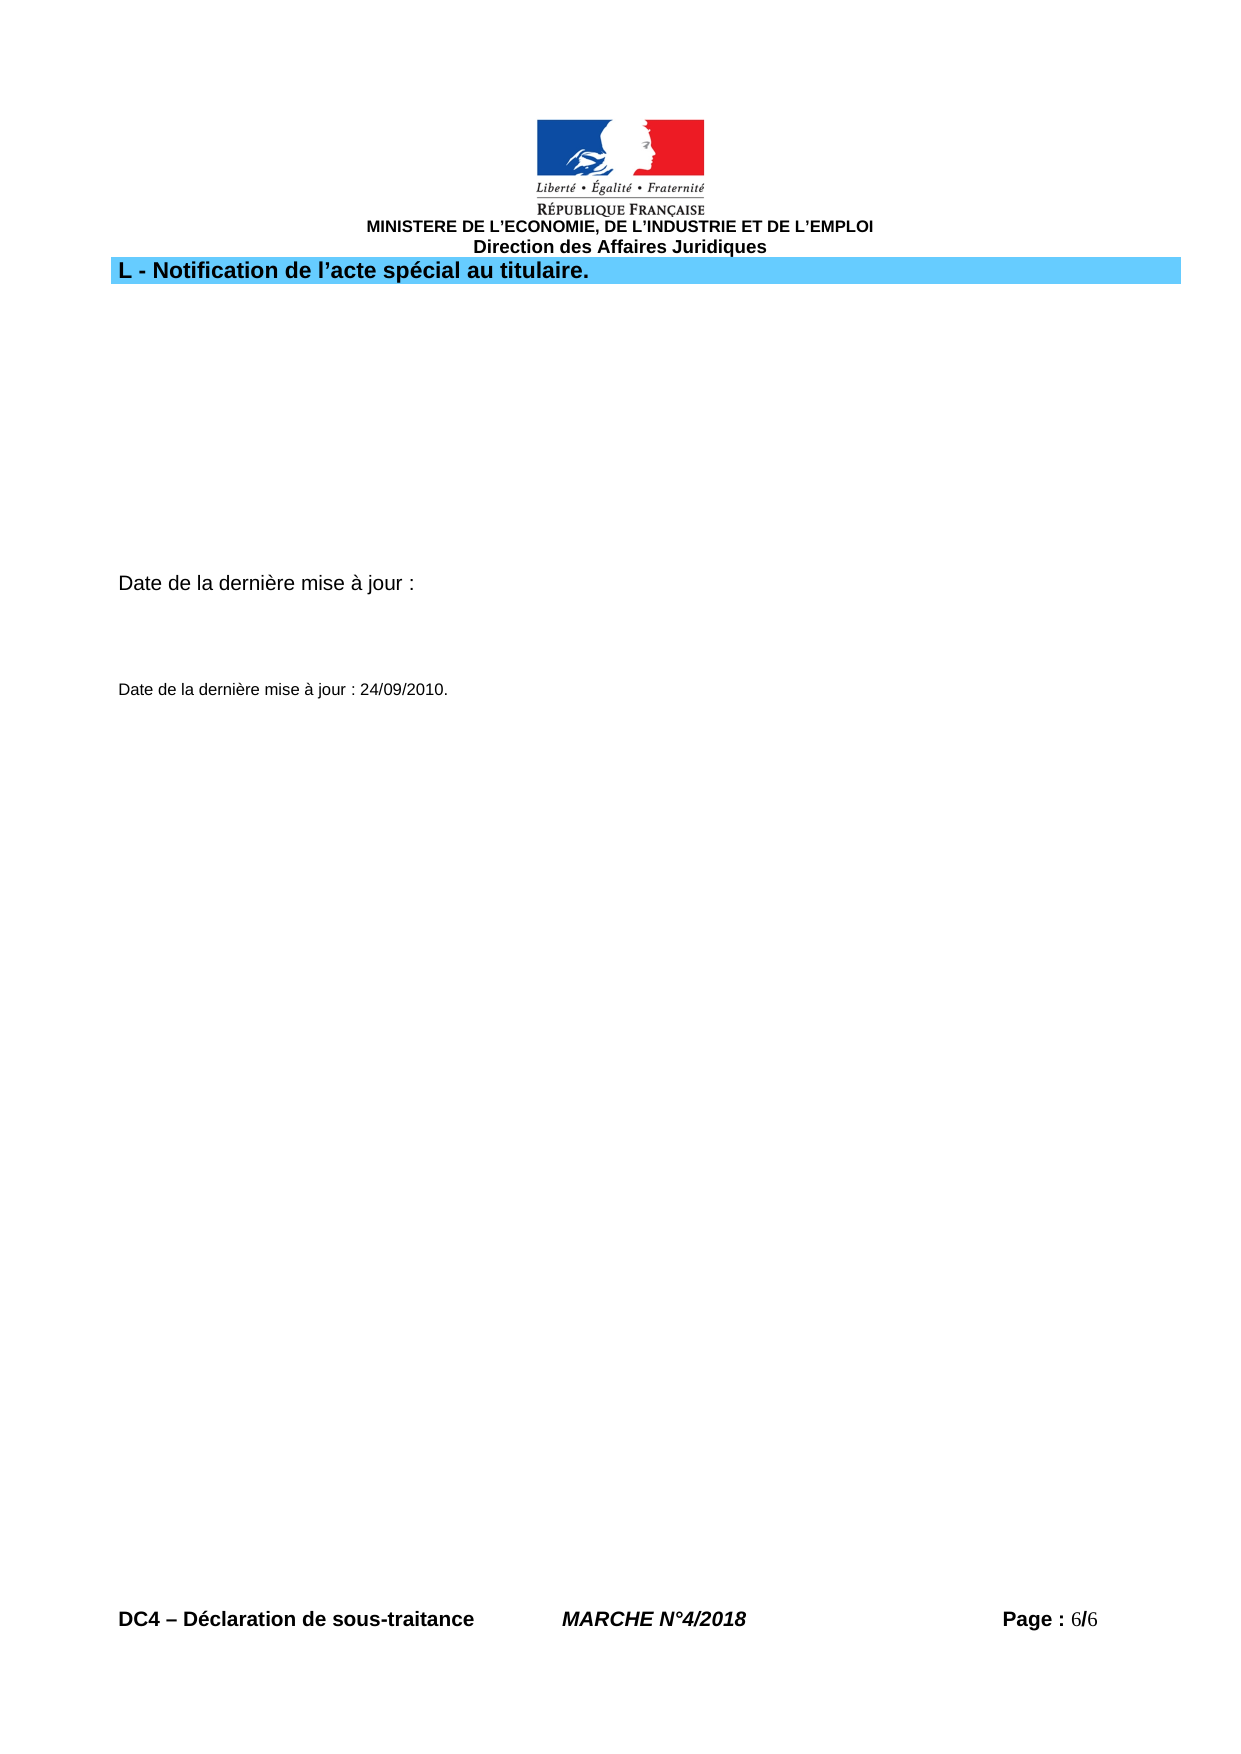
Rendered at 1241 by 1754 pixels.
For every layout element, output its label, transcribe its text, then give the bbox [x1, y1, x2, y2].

picture [535, 118, 705, 217]
table_header L - Notification de l’acte spécial au titulaire. [111, 257, 1181, 284]
text Date de la dernière mise à jour : 24/09/2010. [118, 679, 1122, 699]
text Date de la dernière mise à jour : [118, 571, 1122, 595]
